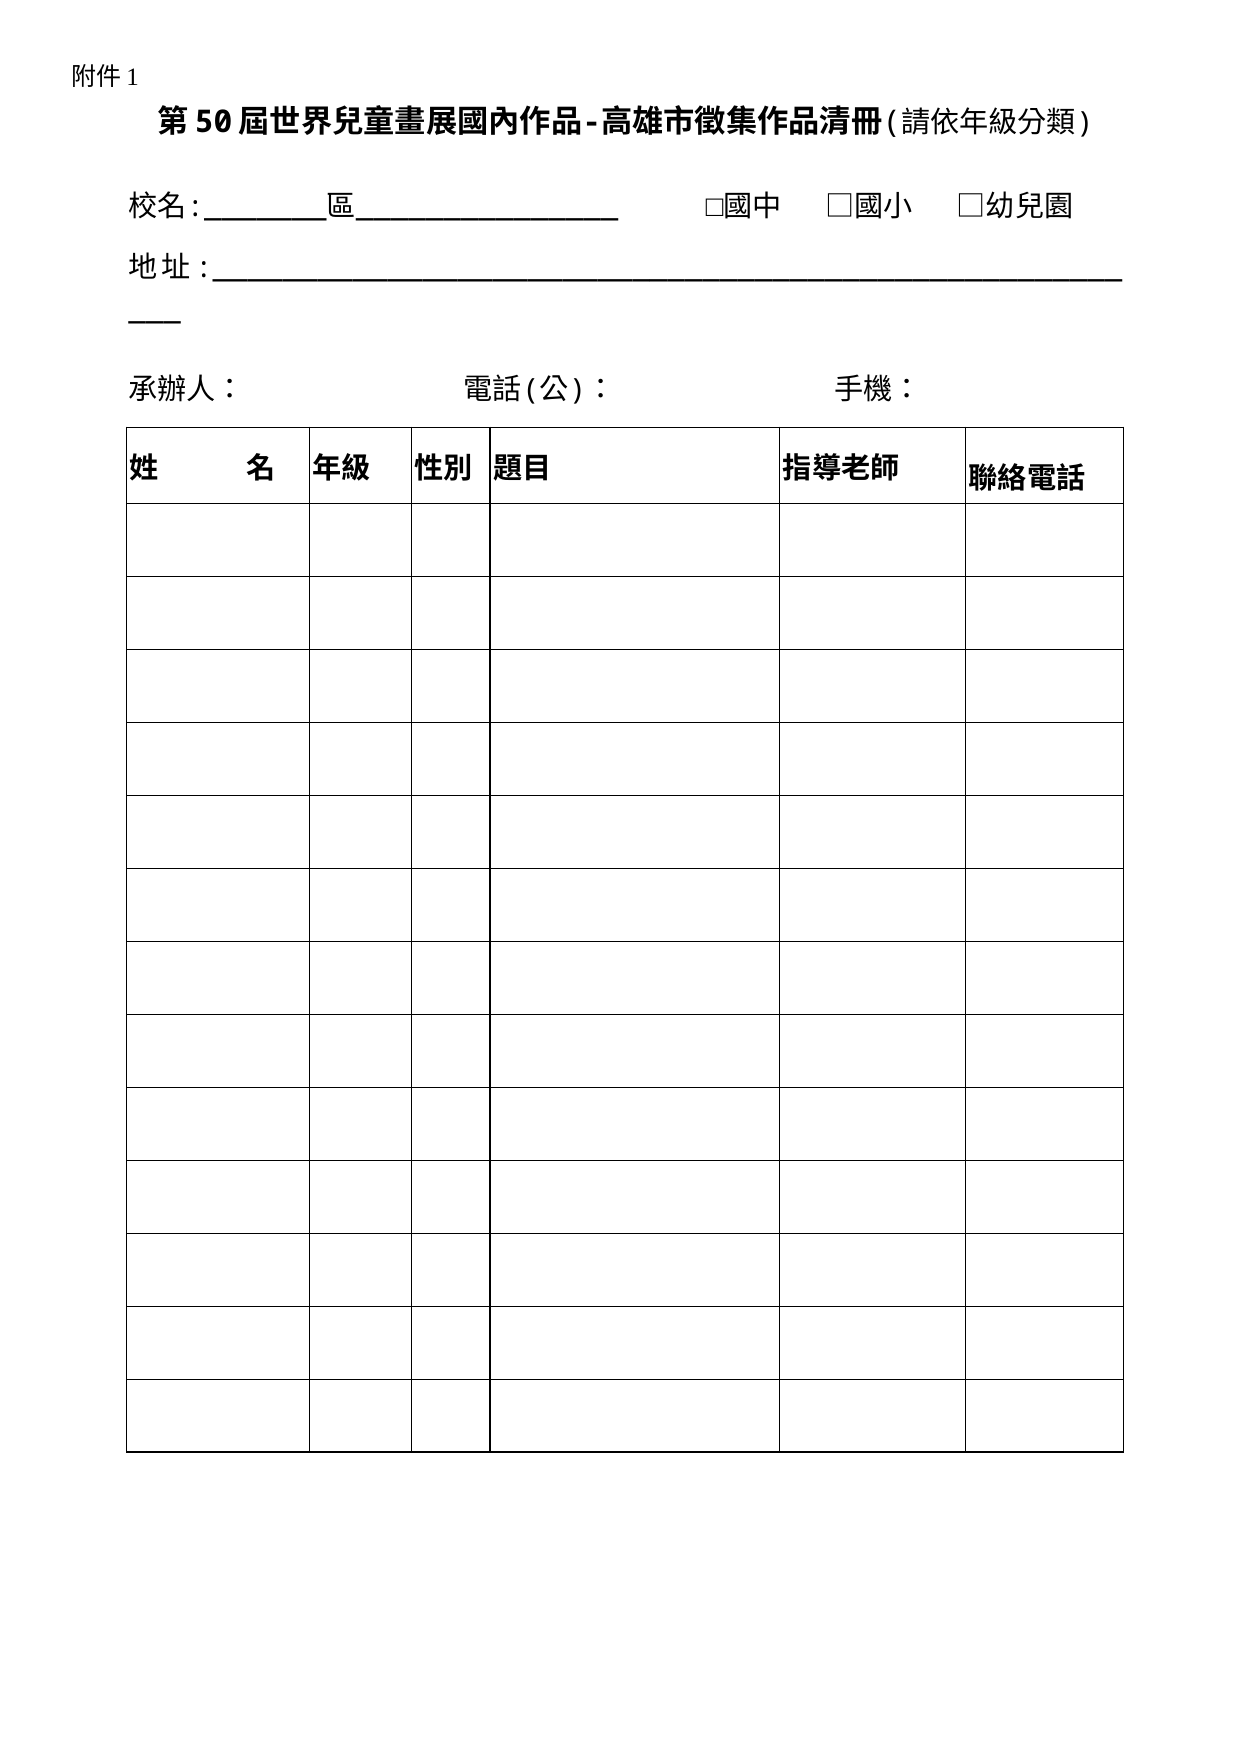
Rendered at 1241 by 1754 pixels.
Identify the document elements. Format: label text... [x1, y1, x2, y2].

table_cell [780, 1307, 965, 1378]
table_cell [310, 942, 411, 1014]
text 地址:_______________________________________________________ [128, 244, 1122, 328]
table_cell [491, 1015, 779, 1087]
table_cell [966, 796, 1123, 868]
table_cell [127, 1161, 309, 1233]
table_cell [780, 504, 965, 576]
table_cell [491, 1161, 779, 1233]
table_cell [310, 869, 411, 941]
table_cell [127, 577, 309, 649]
table_cell [127, 942, 309, 1014]
table_cell [780, 1380, 965, 1451]
text 附件1 [71, 57, 142, 93]
table_cell [491, 869, 779, 941]
table_header 聯絡電話 [966, 428, 1123, 503]
table_cell [966, 1380, 1123, 1451]
table_cell [310, 504, 411, 576]
table_cell [966, 504, 1123, 576]
table_cell [966, 1307, 1123, 1378]
table_cell [966, 723, 1123, 795]
table_cell [491, 1234, 779, 1306]
table_cell [127, 1380, 309, 1451]
text 承辦人： 電話(公)： 手機： [128, 366, 1122, 408]
table_header 題目 [491, 428, 779, 503]
table_cell [412, 1307, 489, 1378]
table_cell [310, 650, 411, 722]
table_cell [127, 650, 309, 722]
table_cell [966, 1088, 1123, 1160]
table_cell [780, 1161, 965, 1233]
table_cell [491, 504, 779, 576]
table_cell [491, 942, 779, 1014]
table_cell [412, 1380, 489, 1451]
table_cell [966, 1234, 1123, 1306]
table_cell [412, 723, 489, 795]
table_cell [491, 1088, 779, 1160]
table_cell [966, 1161, 1123, 1233]
text 第50屆世界兒童畫展國內作品-高雄市徵集作品清冊(請依年級分類) [128, 96, 1122, 141]
table_cell [491, 796, 779, 868]
table_cell [310, 1161, 411, 1233]
table_cell [491, 723, 779, 795]
table_cell [127, 723, 309, 795]
table_cell [310, 796, 411, 868]
table_cell [780, 1234, 965, 1306]
table_cell [780, 796, 965, 868]
table_cell [412, 577, 489, 649]
table_cell [127, 1307, 309, 1378]
table_cell [127, 796, 309, 868]
table_cell [491, 577, 779, 649]
table_cell [310, 723, 411, 795]
table_cell [412, 504, 489, 576]
table_cell [310, 1015, 411, 1087]
table_cell [966, 942, 1123, 1014]
table_cell [412, 1088, 489, 1160]
table_cell [310, 1234, 411, 1306]
table_cell [127, 504, 309, 576]
table_cell [491, 650, 779, 722]
table_cell [780, 723, 965, 795]
table_cell [127, 869, 309, 941]
table_cell [491, 1307, 779, 1378]
table_header 指導老師 [780, 428, 965, 503]
table_cell [780, 1015, 965, 1087]
table_cell [412, 1161, 489, 1233]
table_cell [780, 650, 965, 722]
table_cell [491, 1380, 779, 1451]
table_cell [780, 942, 965, 1014]
table_cell [412, 650, 489, 722]
table_cell [127, 1015, 309, 1087]
table_cell [412, 942, 489, 1014]
table_header 性別 [412, 428, 489, 503]
table_cell [412, 869, 489, 941]
table_cell [412, 1234, 489, 1306]
table_header 年級 [310, 428, 411, 503]
table_cell [780, 869, 965, 941]
table_cell [127, 1234, 309, 1306]
table_cell [310, 577, 411, 649]
table_cell [127, 1088, 309, 1160]
table_cell [412, 1015, 489, 1087]
table_cell [310, 1307, 411, 1378]
text 校名:_______區_______________ □國中 □國小 □幼兒園 [128, 183, 1110, 225]
table_cell [966, 650, 1123, 722]
table_cell [780, 1088, 965, 1160]
table_cell [310, 1380, 411, 1451]
table_cell [966, 869, 1123, 941]
table_cell [412, 796, 489, 868]
table_cell [310, 1088, 411, 1160]
table_header 姓 名 [127, 428, 309, 503]
table_cell [966, 577, 1123, 649]
table_cell [966, 1015, 1123, 1087]
table_cell [780, 577, 965, 649]
